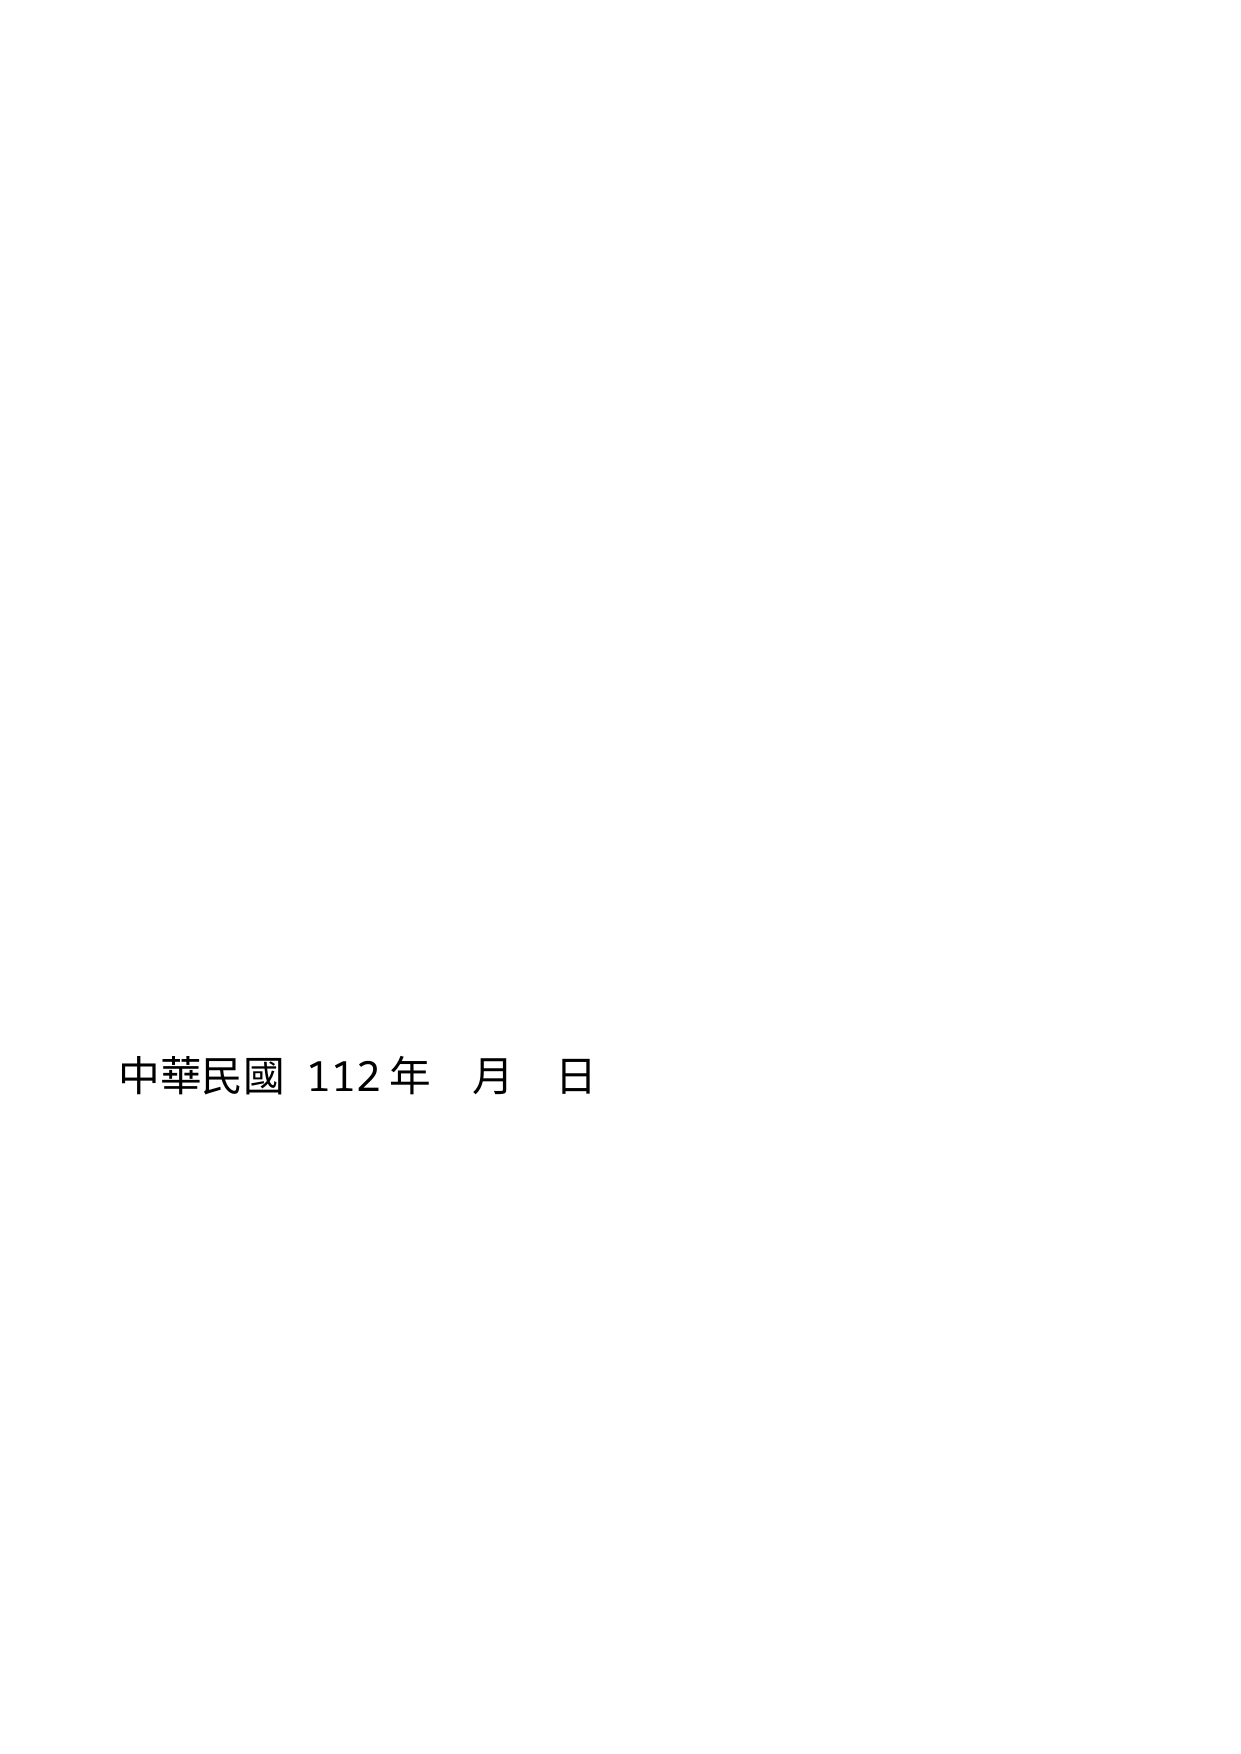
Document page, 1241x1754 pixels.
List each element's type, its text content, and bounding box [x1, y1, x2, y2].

text 中華民國 112年 月 日 [118, 1031, 1122, 1094]
